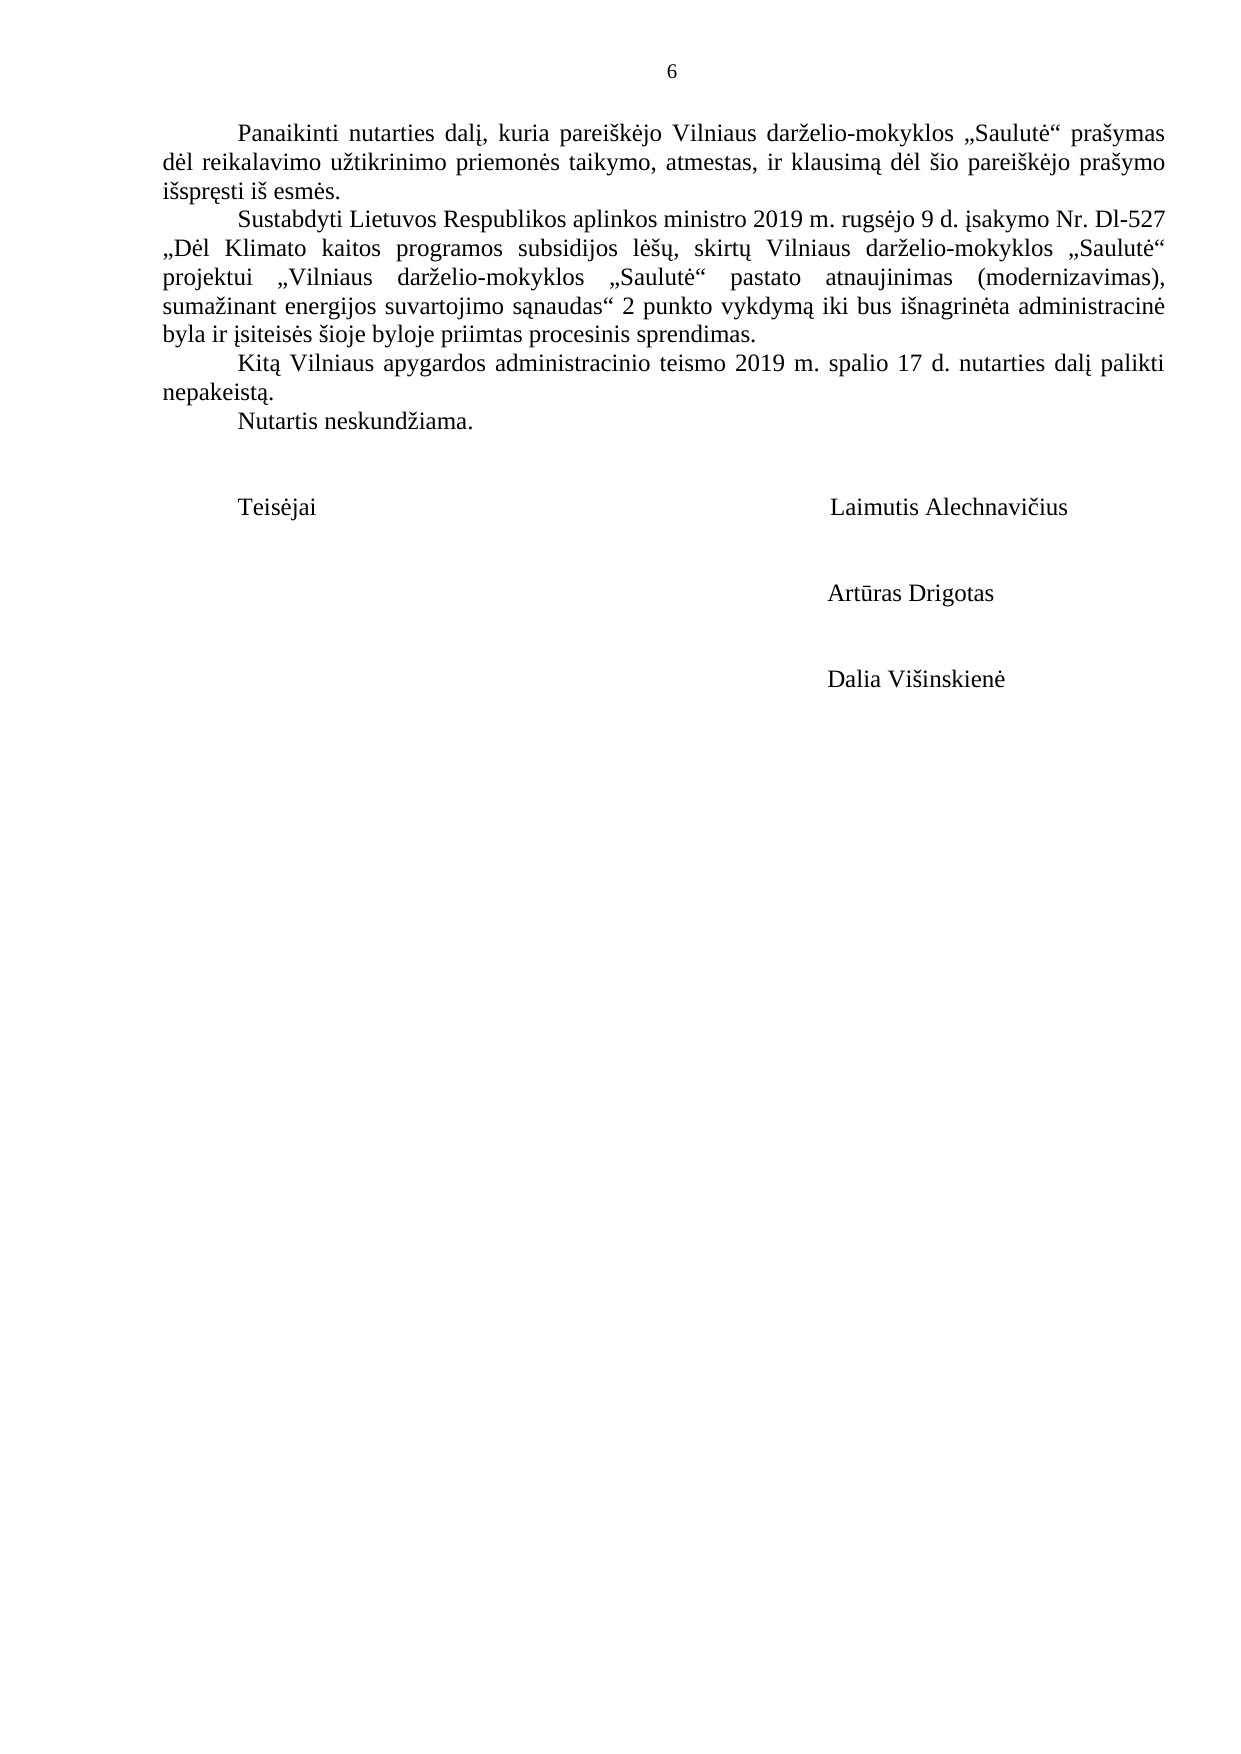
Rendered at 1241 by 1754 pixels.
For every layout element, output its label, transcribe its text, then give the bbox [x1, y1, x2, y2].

text Dalia Višinskienė [827, 664, 1167, 693]
text Kitą Vilniaus apygardos administracinio teismo 2019 m. spalio 17 d. nutarties dalį palikti nepakeistą. [162, 348, 1166, 406]
text Panaikinti nutarties dalį, kuria pareiškėjo Vilniaus darželio-mokyklos „Saulutė“ prašymas dėl reikalavimo užtikrinimo priemonės taikymo, atmestas, ir klausimą dėl šio pareiškėjo prašymo išspręsti iš esmės. [162, 118, 1166, 204]
text Sustabdyti Lietuvos Respublikos aplinkos ministro 2019 m. rugsėjo 9 d. įsakymo Nr. Dl-527 „Dėl Klimato kaitos programos subsidijos lėšų, skirtų Vilniaus darželio-mokyklos „Saulutė“ projektui „Vilniaus darželio-mokyklos „Saulutė“ pastato atnaujinimas (modernizavimas), sumažinant energijos suvartojimo sąnaudas“ 2 punkto vykdymą iki bus išnagrinėta administracinė byla ir įsiteisės šioje byloje priimtas procesinis sprendimas. [162, 204, 1166, 348]
text Teisėjai Laimutis Alechnavičius [162, 492, 1167, 521]
text Nutartis neskundžiama. [162, 406, 1166, 434]
text Artūras Drigotas [827, 578, 1167, 607]
